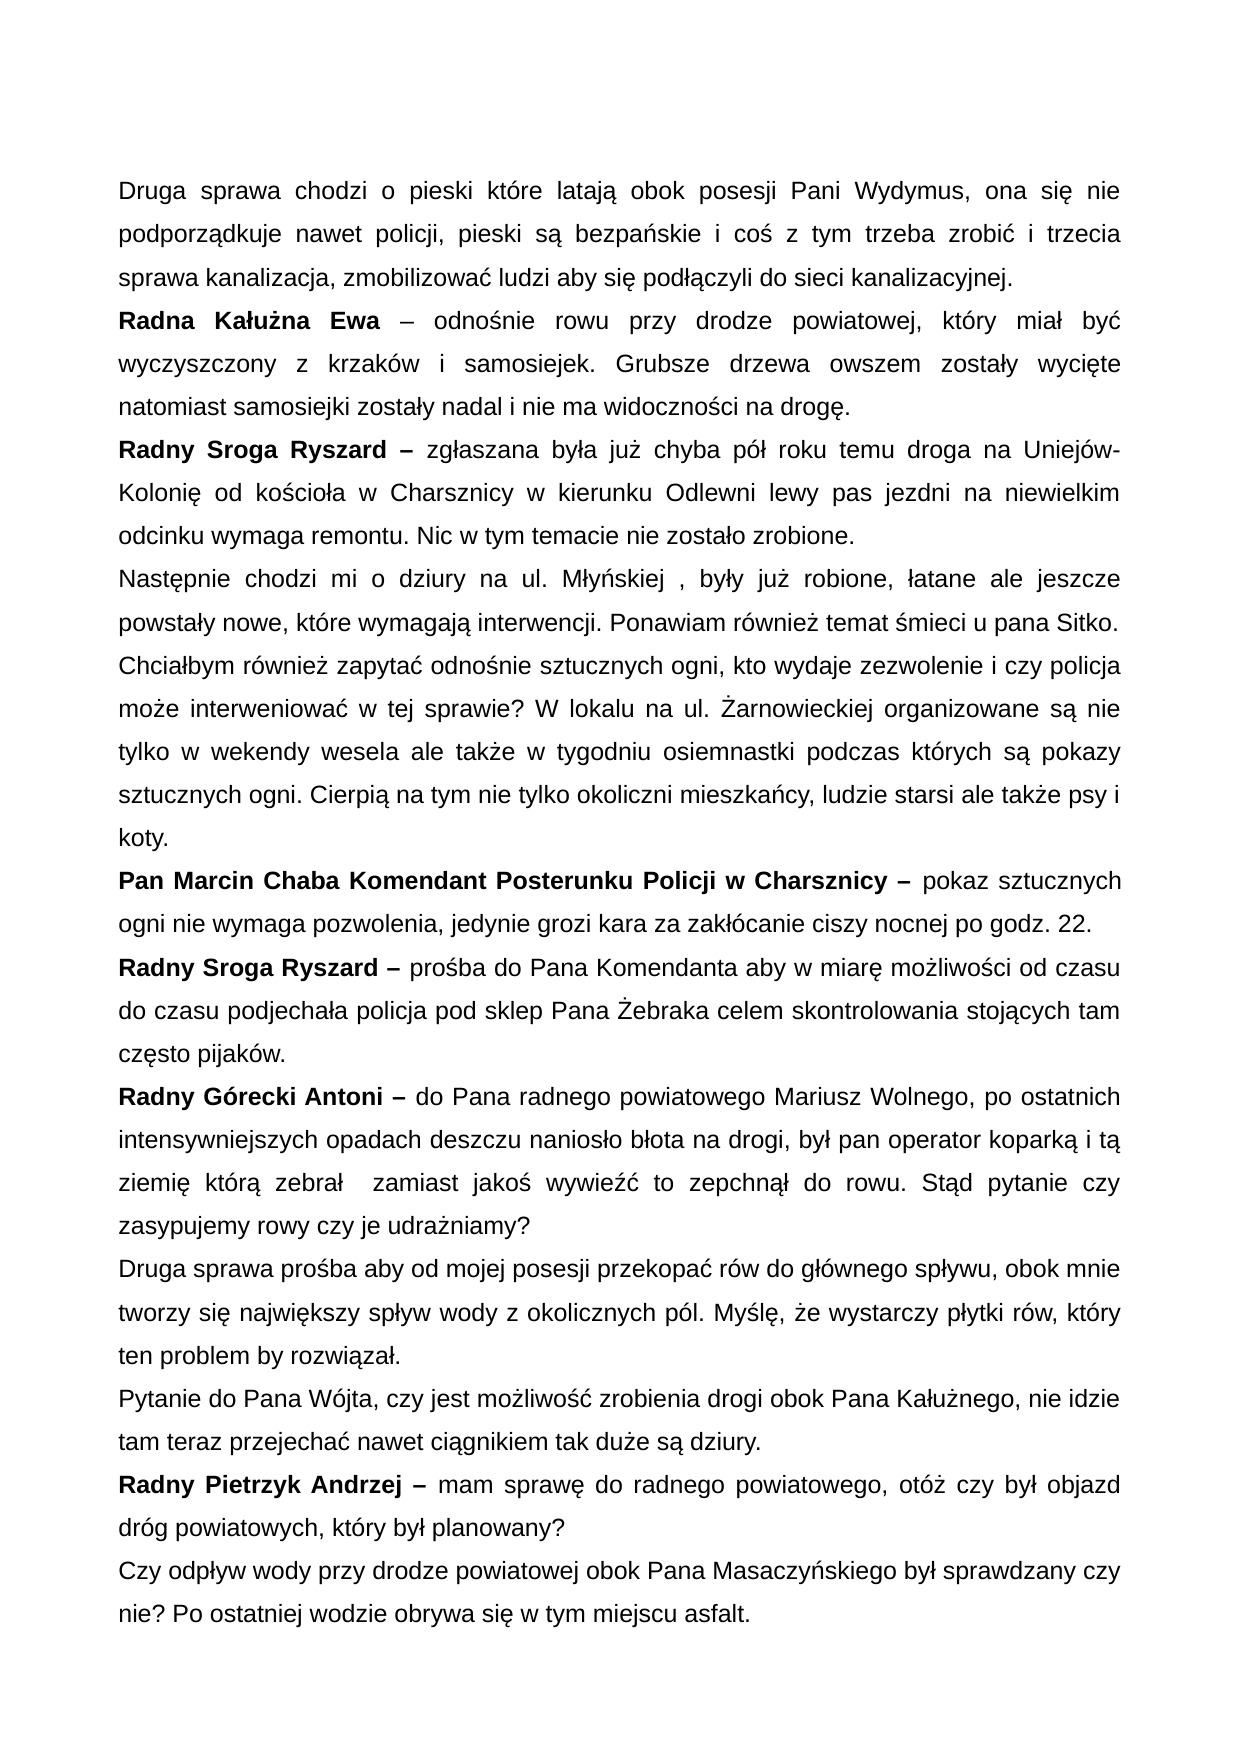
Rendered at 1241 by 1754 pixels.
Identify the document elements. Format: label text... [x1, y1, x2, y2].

text Druga sprawa chodzi o pieski które latają obok posesji Pani Wydymus, ona się nie podporządkuje nawet policji, pieski są bezpańskie i coś z tym trzeba zrobić i trzecia sprawa kanalizacja, zmobilizować ludzi aby się podłączyli do sieci kanalizacyjnej. [118, 176, 1122, 291]
text Następnie chodzi mi o dziury na ul. Młyńskiej , były już robione, łatane ale jeszcze powstały nowe, które wymagają interwencji. Ponawiam również temat śmieci u pana Sitko. [118, 564, 1122, 636]
text Radny Sroga Ryszard – prośba do Pana Komendanta aby w miarę możliwości od czasu do czasu podjechała policja pod sklep Pana Żebraka celem skontrolowania stojących tam często pijaków. [118, 953, 1122, 1068]
text Pan Marcin Chaba Komendant Posterunku Policji w Charsznicy – pokaz sztucznych ogni nie wymaga pozwolenia, jedynie grozi kara za zakłócanie ciszy nocnej po godz. 22. [118, 866, 1122, 938]
text Chciałbym również zapytać odnośnie sztucznych ogni, kto wydaje zezwolenie i czy policja może interweniować w tej sprawie? W lokalu na ul. Żarnowieckiej organizowane są nie tylko w wekendy wesela ale także w tygodniu osiemnastki podczas których są pokazy sztucznych ogni. Cierpią na tym nie tylko okoliczni mieszkańcy, ludzie starsi ale także psy i koty. [118, 651, 1122, 852]
text Radny Sroga Ryszard – zgłaszana była już chyba pół roku temu droga na Uniejów-Kolonię od kościoła w Charsznicy w kierunku Odlewni lewy pas jezdni na niewielkim odcinku wymaga remontu. Nic w tym temacie nie zostało zrobione. [118, 435, 1122, 550]
text Radny Górecki Antoni – do Pana radnego powiatowego Mariusz Wolnego, po ostatnich intensywniejszych opadach deszczu naniosło błota na drogi, był pan operator koparką i tą ziemię którą zebrał zamiast jakoś wywieźć to zepchnął do rowu. Stąd pytanie czy zasypujemy rowy czy je udrażniamy? [118, 1082, 1122, 1240]
text Druga sprawa prośba aby od mojej posesji przekopać rów do głównego spływu, obok mnie tworzy się największy spływ wody z okolicznych pól. Myślę, że wystarczy płytki rów, który ten problem by rozwiązał. [118, 1254, 1122, 1369]
text Radna Kałużna Ewa – odnośnie rowu przy drodze powiatowej, który miał być wyczyszczony z krzaków i samosiejek. Grubsze drzewa owszem zostały wycięte natomiast samosiejki zostały nadal i nie ma widoczności na drogę. [118, 306, 1122, 421]
text Pytanie do Pana Wójta, czy jest możliwość zrobienia drogi obok Pana Kałużnego, nie idzie tam teraz przejechać nawet ciągnikiem tak duże są dziury. [118, 1384, 1122, 1456]
text Czy odpływ wody przy drodze powiatowej obok Pana Masaczyńskiego był sprawdzany czy nie? Po ostatniej wodzie obrywa się w tym miejscu asfalt. [118, 1556, 1122, 1628]
text Radny Pietrzyk Andrzej – mam sprawę do radnego powiatowego, otóż czy był objazd dróg powiatowych, który był planowany? [118, 1470, 1122, 1542]
